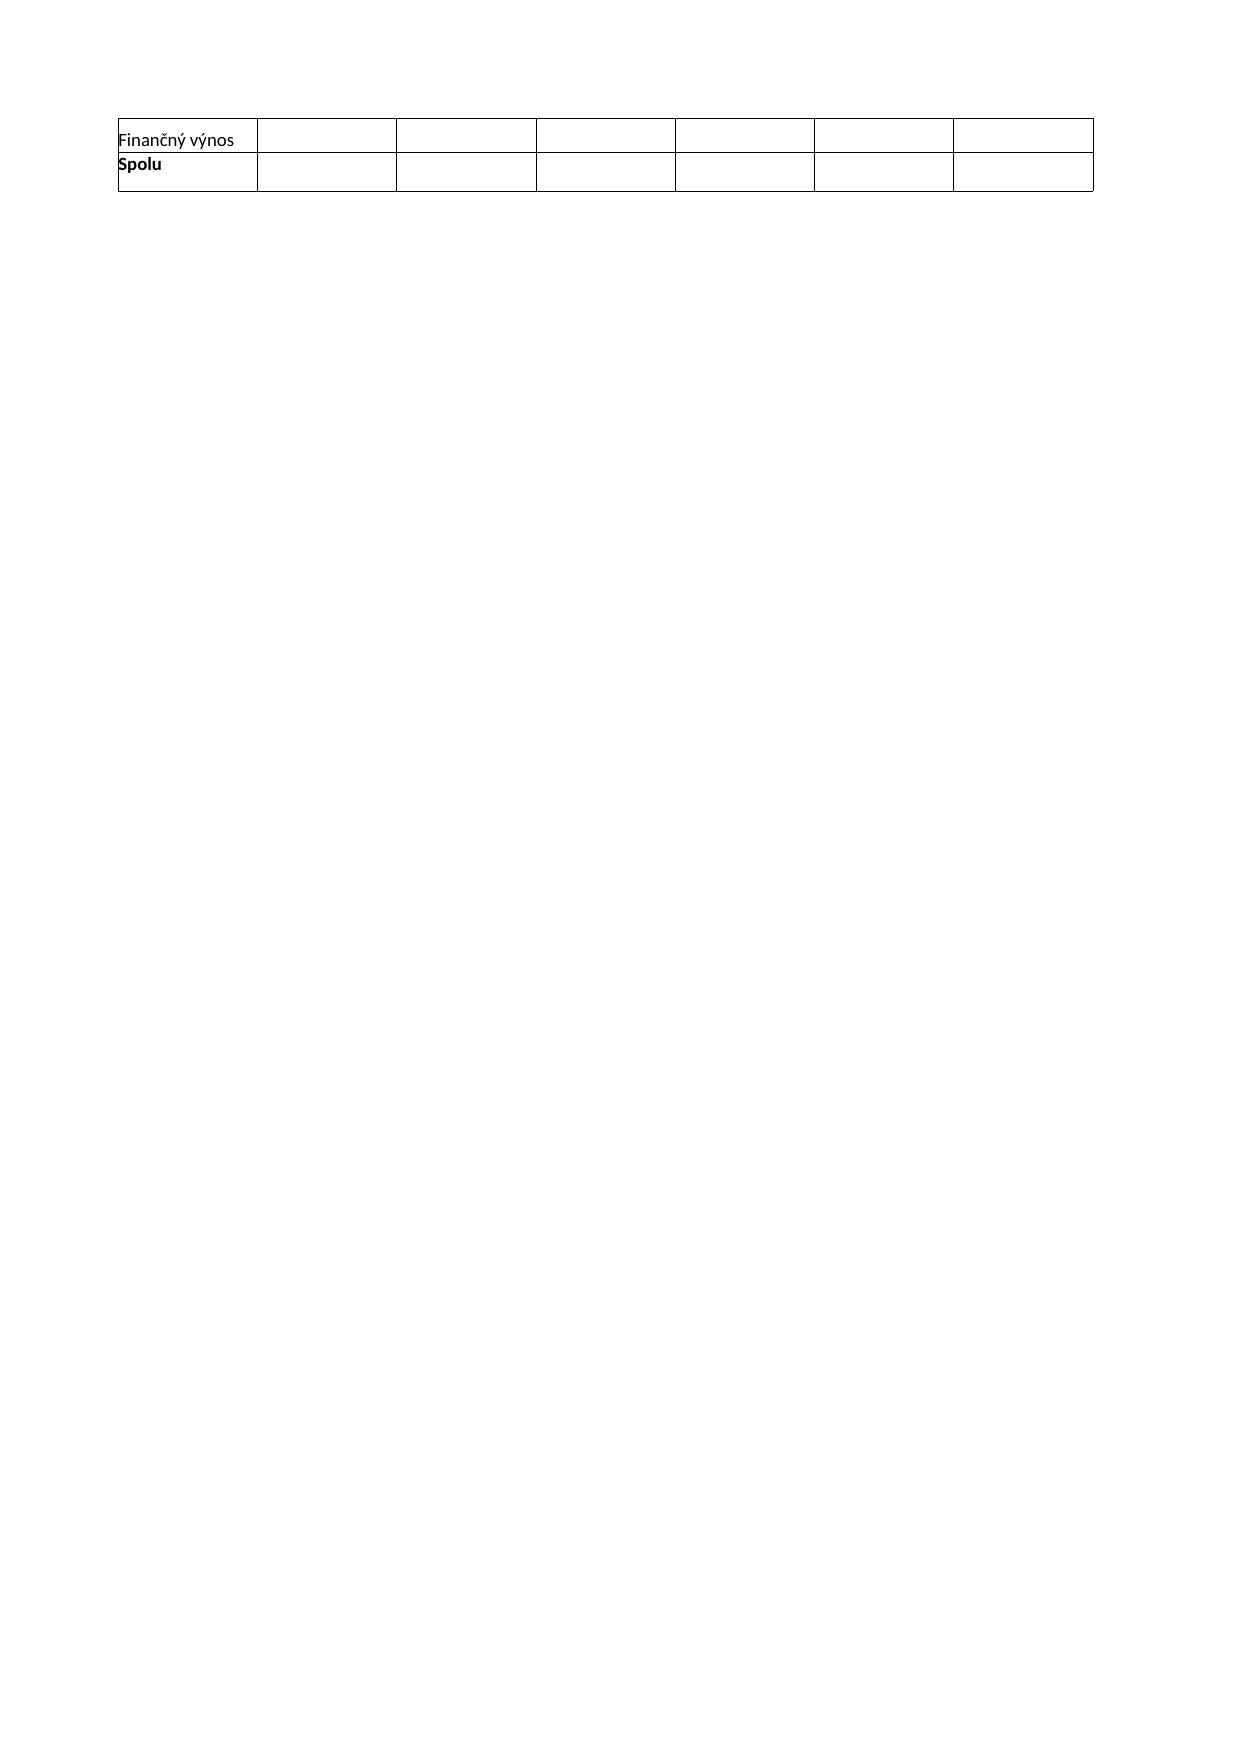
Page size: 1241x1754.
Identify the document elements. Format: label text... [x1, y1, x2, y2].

table_cell [676, 119, 814, 152]
table_cell [676, 153, 814, 191]
table_cell [954, 119, 1093, 152]
table_cell [815, 153, 953, 191]
table_cell [815, 119, 953, 152]
table_cell Spolu [119, 153, 257, 191]
table_cell [258, 153, 396, 191]
table_cell [537, 119, 675, 152]
table_cell Finančný výnos [119, 119, 257, 152]
table_cell [258, 119, 396, 152]
table_cell [397, 119, 536, 152]
table_cell [537, 153, 675, 191]
table_cell [954, 153, 1093, 191]
table_cell [397, 153, 536, 191]
